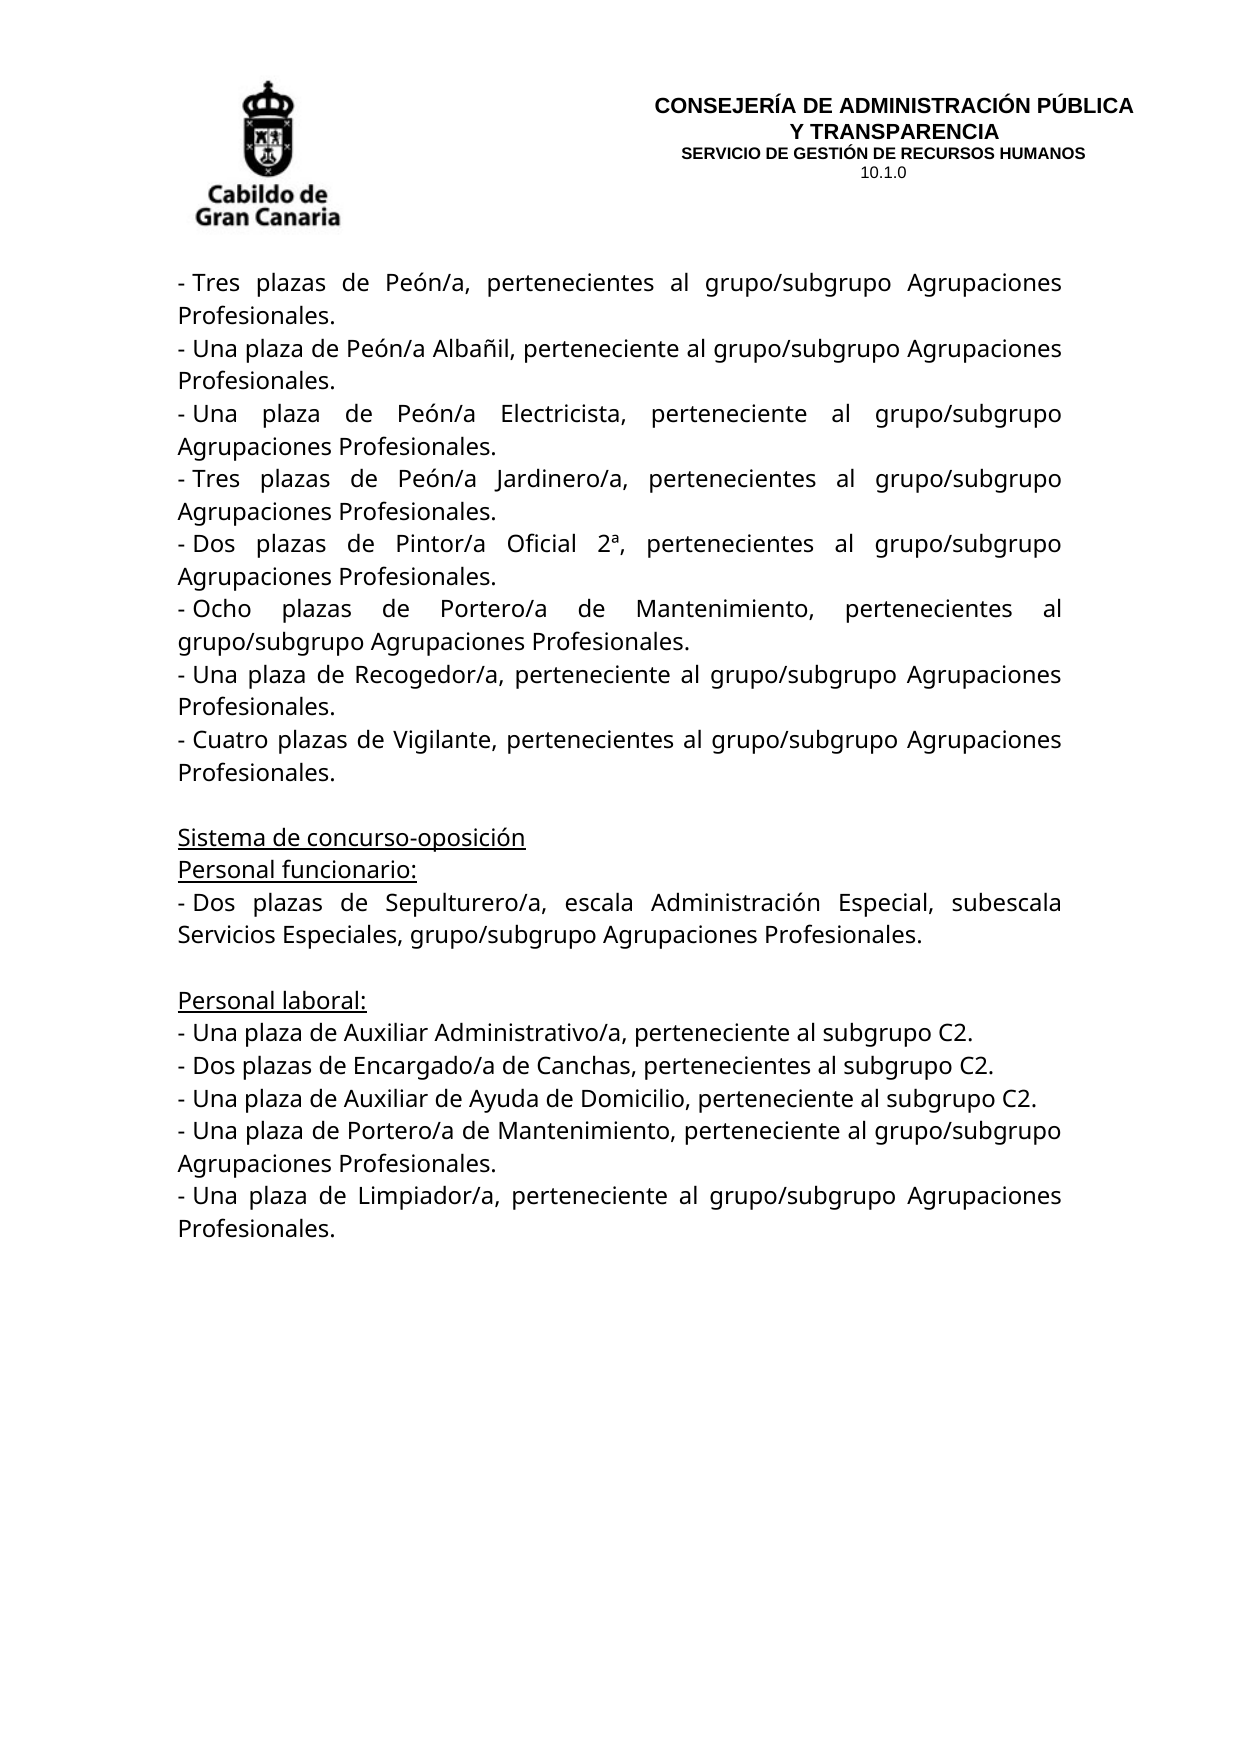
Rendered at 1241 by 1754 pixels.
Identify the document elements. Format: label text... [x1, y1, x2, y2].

text - Ocho plazas de Portero/a de Mantenimiento, pertenecientes al grupo/subgrupo Agrupaciones Profesionales. [177, 592, 1063, 657]
text - Una plaza de Limpiador/a, perteneciente al grupo/subgrupo Agrupaciones Profesionales. [177, 1179, 1063, 1244]
text - Una plaza de Recogedor/a, perteneciente al grupo/subgrupo Agrupaciones Profesionales. [177, 657, 1063, 723]
text Sistema de concurso-oposición [177, 821, 1063, 853]
text - Tres plazas de Peón/a, pertenecientes al grupo/subgrupo Agrupaciones Profesionales. [177, 266, 1063, 331]
text - Una plaza de Auxiliar de Ayuda de Domicilio, perteneciente al subgrupo C2. [177, 1081, 1063, 1114]
text Personal laboral: [177, 983, 1063, 1016]
text - Dos plazas de Sepulturero/a, escala Administración Especial, subescala Servicios Especiales, grupo/subgrupo Agrupaciones Profesionales. [177, 886, 1063, 951]
text - Una plaza de Portero/a de Mantenimiento, perteneciente al grupo/subgrupo Agrupaciones Profesionales. [177, 1114, 1063, 1179]
text - Una plaza de Auxiliar Administrativo/a, perteneciente al subgrupo C2. [177, 1016, 1063, 1049]
text - Una plaza de Peón/a Electricista, perteneciente al grupo/subgrupo Agrupaciones Profesionales. [177, 397, 1063, 462]
text - Dos plazas de Pintor/a Oficial 2ª, pertenecientes al grupo/subgrupo Agrupaciones Profesionales. [177, 527, 1063, 592]
text - Tres plazas de Peón/a Jardinero/a, pertenecientes al grupo/subgrupo Agrupaciones Profesionales. [177, 462, 1063, 527]
text - Dos plazas de Encargado/a de Canchas, pertenecientes al subgrupo C2. [177, 1049, 1063, 1081]
text - Una plaza de Peón/a Albañil, perteneciente al grupo/subgrupo Agrupaciones Profesionales. [177, 331, 1063, 397]
text - Cuatro plazas de Vigilante, pertenecientes al grupo/subgrupo Agrupaciones Profesionales. [177, 723, 1063, 788]
text Personal funcionario: [177, 853, 1063, 886]
